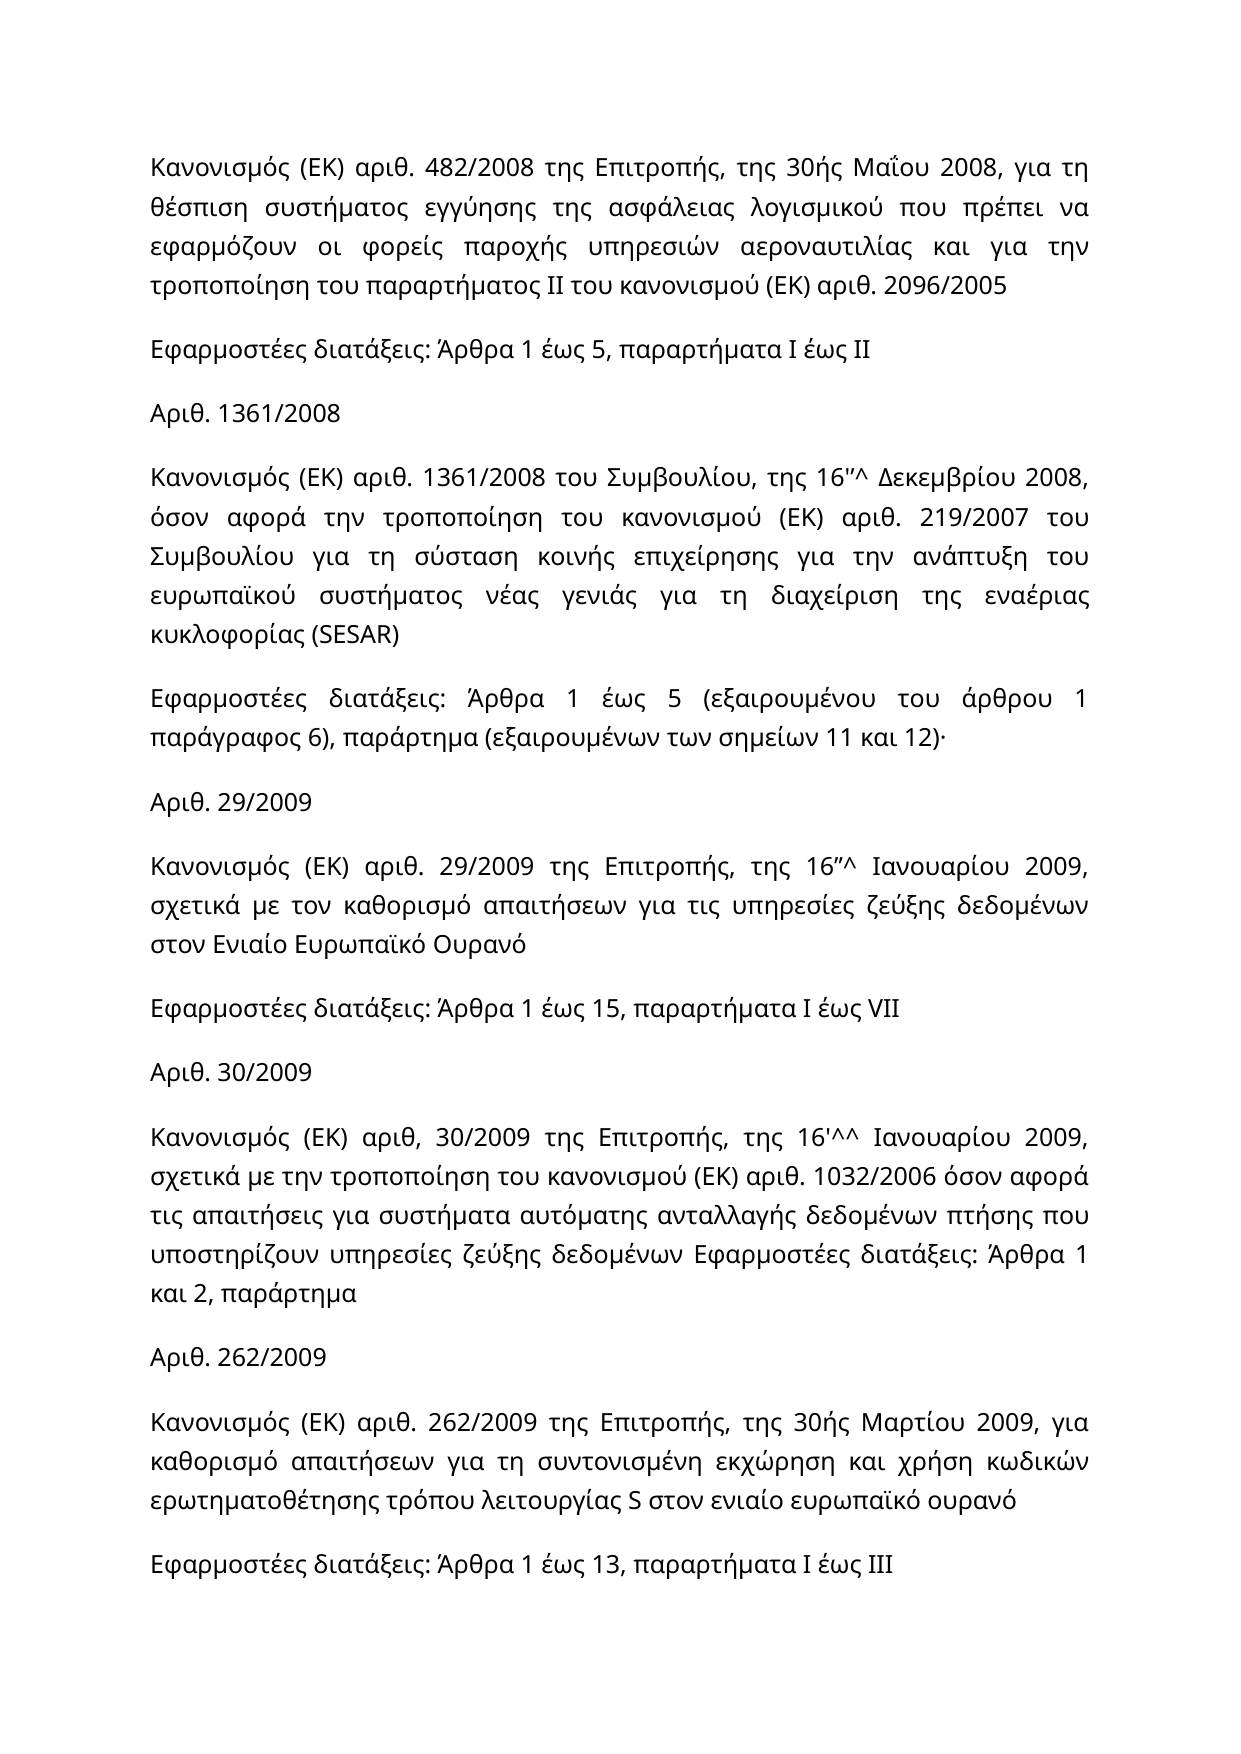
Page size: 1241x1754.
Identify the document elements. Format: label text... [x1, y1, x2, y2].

text Αριθ. 29/2009 [150, 784, 1090, 818]
text Κανονισμός (ΕΚ) αριθ. 29/2009 της Επιτροπής, της 16’’^ Ιανουαρίου 2009, σχετικά με τον καθορισμό απαιτήσεων για τις υπηρεσίες ζεύξης δεδομένων στον Ενιαίο Ευρωπαϊκό Ουρανό [150, 848, 1090, 961]
text Εφαρμοστέες διατάξεις: Άρθρα 1 έως 13, παραρτήματα Ι έως III [150, 1547, 1090, 1581]
text Εφαρμοστέες διατάξεις: Άρθρα 1 έως 5, παραρτήματα Ι έως II [150, 332, 1090, 366]
text Εφαρμοστέες διατάξεις: Άρθρα 1 έως 15, παραρτήματα Ι έως VII [150, 991, 1090, 1025]
text Εφαρμοστέες διατάξεις: Άρθρα 1 έως 5 (εξαιρουμένου του άρθρου 1 παράγραφος 6), παράρτημα (εξαιρουμένων των σημείων 11 και 12)· [150, 681, 1090, 754]
text Κανονισμός (ΕΚ) αριθ. 1361/2008 του Συμβουλίου, της 16'’^ Δεκεμβρίου 2008, όσον αφορά την τροποποίηση του κανονισμού (ΕΚ) αριθ. 219/2007 του Συμβουλίου για τη σύσταση κοινής επιχείρησης για την ανάπτυξη του ευρωπαϊκού συστήματος νέας γενιάς για τη διαχείριση της εναέριας κυκλοφορίας (SESAR) [150, 460, 1090, 651]
text Αριθ. 262/2009 [150, 1340, 1090, 1374]
text Κανονισμός (ΕΚ) αριθ. 262/2009 της Επιτροπής, της 30ής Μαρτίου 2009, για καθορισμό απαιτήσεων για τη συντονισμένη εκχώρηση και χρήση κωδικών ερωτηματοθέτησης τρόπου λειτουργίας S στον ενιαίο ευρωπαϊκό ουρανό [150, 1404, 1090, 1517]
text Αριθ. 1361/2008 [150, 396, 1090, 430]
text Αριθ. 30/2009 [150, 1055, 1090, 1089]
text Κανονισμός (ΕΚ) αριθ, 30/2009 της Επιτροπής, της 16'^^ Ιανουαρίου 2009, σχετικά με την τροποποίηση του κανονισμού (ΕΚ) αριθ. 1032/2006 όσον αφορά τις απαιτήσεις για συστήματα αυτόματης ανταλλαγής δεδομένων πτήσης που υποστηρίζουν υπηρεσίες ζεύξης δεδομένων Εφαρμοστέες διατάξεις: Άρθρα 1 και 2, παράρτημα [150, 1119, 1090, 1310]
text Κανονισμός (ΕΚ) αριθ. 482/2008 της Επιτροπής, της 30ής Μαΐου 2008, για τη θέσπιση συστήματος εγγύησης της ασφάλειας λογισμικού που πρέπει να εφαρμόζουν οι φορείς παροχής υπηρεσιών αεροναυτιλίας και για την τροποποίηση του παραρτήματος ΙΙ του κανονισμού (ΕΚ) αριθ. 2096/2005 [150, 150, 1090, 302]
